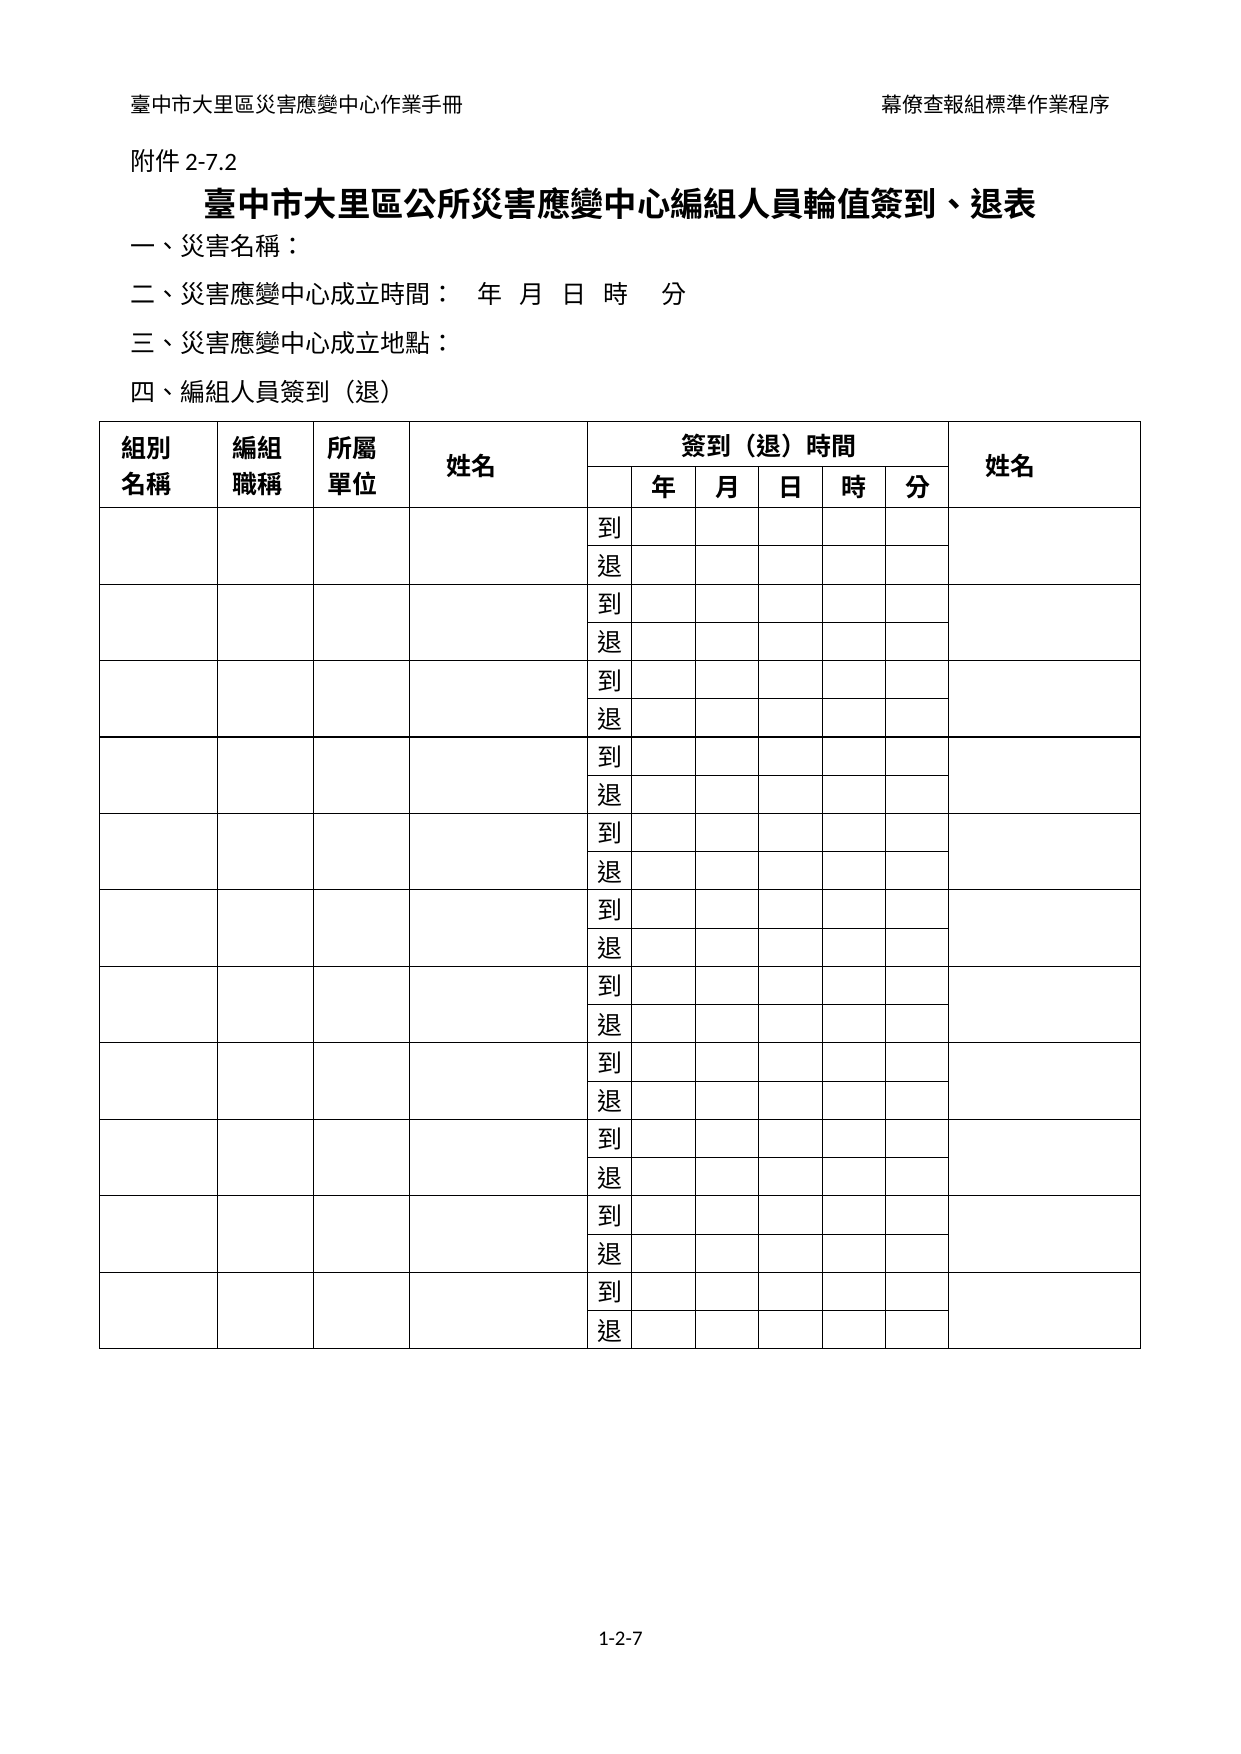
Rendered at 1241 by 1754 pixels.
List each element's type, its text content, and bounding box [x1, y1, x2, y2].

table_cell [632, 585, 695, 622]
table_cell [759, 1311, 822, 1348]
table_cell [100, 967, 217, 1042]
table_cell [759, 699, 822, 736]
table_cell [823, 1311, 885, 1348]
table_cell [886, 508, 948, 545]
table_cell [218, 661, 313, 736]
table_cell 分 [886, 467, 948, 507]
table_cell [759, 890, 822, 928]
table_cell [218, 967, 313, 1042]
table_cell [759, 1005, 822, 1042]
table_cell [759, 508, 822, 545]
table_cell [218, 1043, 313, 1119]
table_cell [886, 1082, 948, 1119]
table_cell 退 [588, 699, 631, 736]
table_cell [696, 776, 758, 813]
table_cell [949, 967, 1140, 1042]
table_cell [632, 738, 695, 775]
table_cell [949, 1273, 1140, 1348]
table_cell [696, 1196, 758, 1233]
table_cell [696, 1158, 758, 1195]
table_cell [823, 1235, 885, 1272]
table_header 編組職稱 [218, 422, 313, 507]
table_cell [886, 1196, 948, 1233]
table_cell [696, 852, 758, 889]
table_cell [949, 508, 1140, 583]
table_cell [949, 814, 1140, 889]
table_cell [218, 1196, 313, 1272]
table_cell 到 [588, 967, 631, 1004]
table_cell 退 [588, 1005, 631, 1042]
table_cell [696, 738, 758, 775]
table_cell [632, 852, 695, 889]
text 三、災害應變中心成立地點： [130, 324, 1110, 360]
table_cell [314, 890, 409, 966]
table_header 組別名稱 [100, 422, 217, 507]
table_cell [886, 1311, 948, 1348]
table_cell [823, 661, 885, 698]
table_cell [886, 1005, 948, 1042]
table_cell [410, 508, 587, 583]
table_cell [886, 585, 948, 622]
table_cell [314, 1273, 409, 1348]
table_cell [759, 1158, 822, 1195]
table_cell [886, 623, 948, 660]
text 附件2-7.2 [130, 142, 1110, 178]
table_cell [100, 585, 217, 660]
table_cell [886, 699, 948, 736]
table_cell [823, 1158, 885, 1195]
table_cell [823, 1082, 885, 1119]
table_cell [759, 738, 822, 775]
table_cell [314, 508, 409, 583]
table_cell 退 [588, 852, 631, 889]
table_cell [759, 967, 822, 1004]
table_cell [823, 546, 885, 583]
table_cell [632, 814, 695, 851]
table_cell [100, 1273, 217, 1348]
table_cell [314, 814, 409, 889]
table_header 姓名 [410, 422, 587, 507]
table_cell [823, 623, 885, 660]
table_cell [696, 623, 758, 660]
table_cell [949, 1196, 1140, 1272]
table_cell 到 [588, 1273, 631, 1310]
table_cell [886, 1043, 948, 1081]
table_cell [218, 1120, 313, 1195]
text 臺中市大里區公所災害應變中心編組人員輪值簽到、退表 [130, 178, 1110, 226]
table_cell [410, 814, 587, 889]
table_cell [696, 661, 758, 698]
table_cell 退 [588, 776, 631, 813]
table_cell [632, 967, 695, 1004]
table_cell [100, 890, 217, 966]
table_cell [759, 1273, 822, 1310]
table_cell [100, 1043, 217, 1119]
table_cell [759, 814, 822, 851]
table_cell [410, 1273, 587, 1348]
table_cell [314, 1120, 409, 1195]
table_cell [696, 1235, 758, 1272]
table_cell 到 [588, 1043, 631, 1081]
table_cell 退 [588, 929, 631, 966]
table_cell [696, 1273, 758, 1310]
table_cell 到 [588, 890, 631, 928]
table_cell [759, 1120, 822, 1157]
table_cell [632, 1043, 695, 1081]
table_cell 退 [588, 1158, 631, 1195]
table_cell [100, 508, 217, 583]
table_cell [696, 1120, 758, 1157]
table_cell [949, 1043, 1140, 1119]
table_cell [886, 1120, 948, 1157]
table_cell 到 [588, 1196, 631, 1233]
table_cell [314, 1196, 409, 1272]
table_cell [696, 967, 758, 1004]
text 一、災害名稱： [130, 226, 1110, 262]
table_cell [696, 699, 758, 736]
table_cell [886, 967, 948, 1004]
table_cell [632, 1082, 695, 1119]
table_cell [100, 661, 217, 736]
table_cell [823, 1120, 885, 1157]
table_cell 退 [588, 623, 631, 660]
table_cell [949, 1120, 1140, 1195]
table_cell [218, 508, 313, 583]
table_cell [588, 467, 631, 507]
table_cell [759, 661, 822, 698]
table_cell [100, 1120, 217, 1195]
table_cell [314, 661, 409, 736]
table_cell [696, 814, 758, 851]
table_cell [632, 1158, 695, 1195]
table_cell [632, 1120, 695, 1157]
table_cell [632, 546, 695, 583]
table_cell [886, 661, 948, 698]
table_cell [759, 852, 822, 889]
table_cell [823, 776, 885, 813]
table_header 姓名 [949, 422, 1140, 507]
table_cell [696, 546, 758, 583]
table_cell [314, 1043, 409, 1119]
table_cell [886, 738, 948, 775]
table_cell [100, 1196, 217, 1272]
table_cell [632, 890, 695, 928]
table_cell [823, 929, 885, 966]
table_cell [632, 1235, 695, 1272]
table_cell 退 [588, 1311, 631, 1348]
table_cell [886, 814, 948, 851]
table_cell [632, 1196, 695, 1233]
table_cell [410, 890, 587, 966]
table_cell [632, 508, 695, 545]
table_cell [218, 814, 313, 889]
table_cell [410, 1120, 587, 1195]
table_cell [823, 738, 885, 775]
table_cell [886, 1158, 948, 1195]
table_cell [949, 738, 1140, 813]
table_cell 到 [588, 661, 631, 698]
table_cell [823, 1043, 885, 1081]
table_cell [823, 699, 885, 736]
table_cell [823, 852, 885, 889]
table_cell [218, 738, 313, 813]
table_cell [632, 1273, 695, 1310]
table_header 簽到（退）時間 [588, 422, 948, 466]
table_cell [696, 1082, 758, 1119]
table_cell [759, 1196, 822, 1233]
table_cell [886, 546, 948, 583]
table_cell [410, 1196, 587, 1272]
table_cell [823, 814, 885, 851]
table_cell [759, 623, 822, 660]
table_cell 到 [588, 508, 631, 545]
table_cell [759, 1235, 822, 1272]
table_cell [696, 1005, 758, 1042]
table_cell 到 [588, 814, 631, 851]
table_cell 年 [632, 467, 695, 507]
table_cell [696, 929, 758, 966]
table_cell 退 [588, 1235, 631, 1272]
table_cell [314, 738, 409, 813]
table_cell 月 [696, 467, 758, 507]
table_cell [100, 814, 217, 889]
table_cell [314, 967, 409, 1042]
text 二、災害應變中心成立時間： 年 月 日 時 分 [130, 275, 1110, 311]
table_cell [696, 890, 758, 928]
table_cell [949, 661, 1140, 736]
table_cell [314, 585, 409, 660]
table_cell [823, 1005, 885, 1042]
table_cell 退 [588, 546, 631, 583]
table_cell 到 [588, 585, 631, 622]
table_cell [696, 1311, 758, 1348]
table_cell [410, 1043, 587, 1119]
table_cell [823, 1196, 885, 1233]
table_cell [632, 1005, 695, 1042]
table_cell [823, 967, 885, 1004]
table_cell 退 [588, 1082, 631, 1119]
table_cell [886, 852, 948, 889]
table_cell [759, 776, 822, 813]
table_cell [823, 508, 885, 545]
table_cell [410, 585, 587, 660]
table_cell [218, 1273, 313, 1348]
table_cell [949, 890, 1140, 966]
table_cell 時 [823, 467, 885, 507]
table_cell 到 [588, 738, 631, 775]
table_cell [886, 776, 948, 813]
table_cell [696, 585, 758, 622]
table_cell [949, 585, 1140, 660]
table_header 所屬單位 [314, 422, 409, 507]
table_cell [886, 1273, 948, 1310]
table_cell [410, 738, 587, 813]
table_cell [632, 929, 695, 966]
table_cell [823, 585, 885, 622]
table_cell [886, 929, 948, 966]
table_cell [100, 738, 217, 813]
table_cell [632, 776, 695, 813]
table_cell [759, 1082, 822, 1119]
table_cell [759, 1043, 822, 1081]
table_cell [696, 1043, 758, 1081]
table_cell [759, 546, 822, 583]
table_cell [823, 1273, 885, 1310]
table_cell [410, 967, 587, 1042]
table_cell [823, 890, 885, 928]
table_cell [632, 1311, 695, 1348]
table_cell [410, 661, 587, 736]
table_cell 日 [759, 467, 822, 507]
table_cell [759, 585, 822, 622]
table_cell [886, 1235, 948, 1272]
table_cell 到 [588, 1120, 631, 1157]
table_cell [759, 929, 822, 966]
table_cell [632, 661, 695, 698]
table_cell [218, 585, 313, 660]
text 四、編組人員簽到（退） [130, 372, 1110, 409]
table_cell [218, 890, 313, 966]
table_cell [632, 623, 695, 660]
table_cell [696, 508, 758, 545]
table_cell [632, 699, 695, 736]
table_cell [886, 890, 948, 928]
